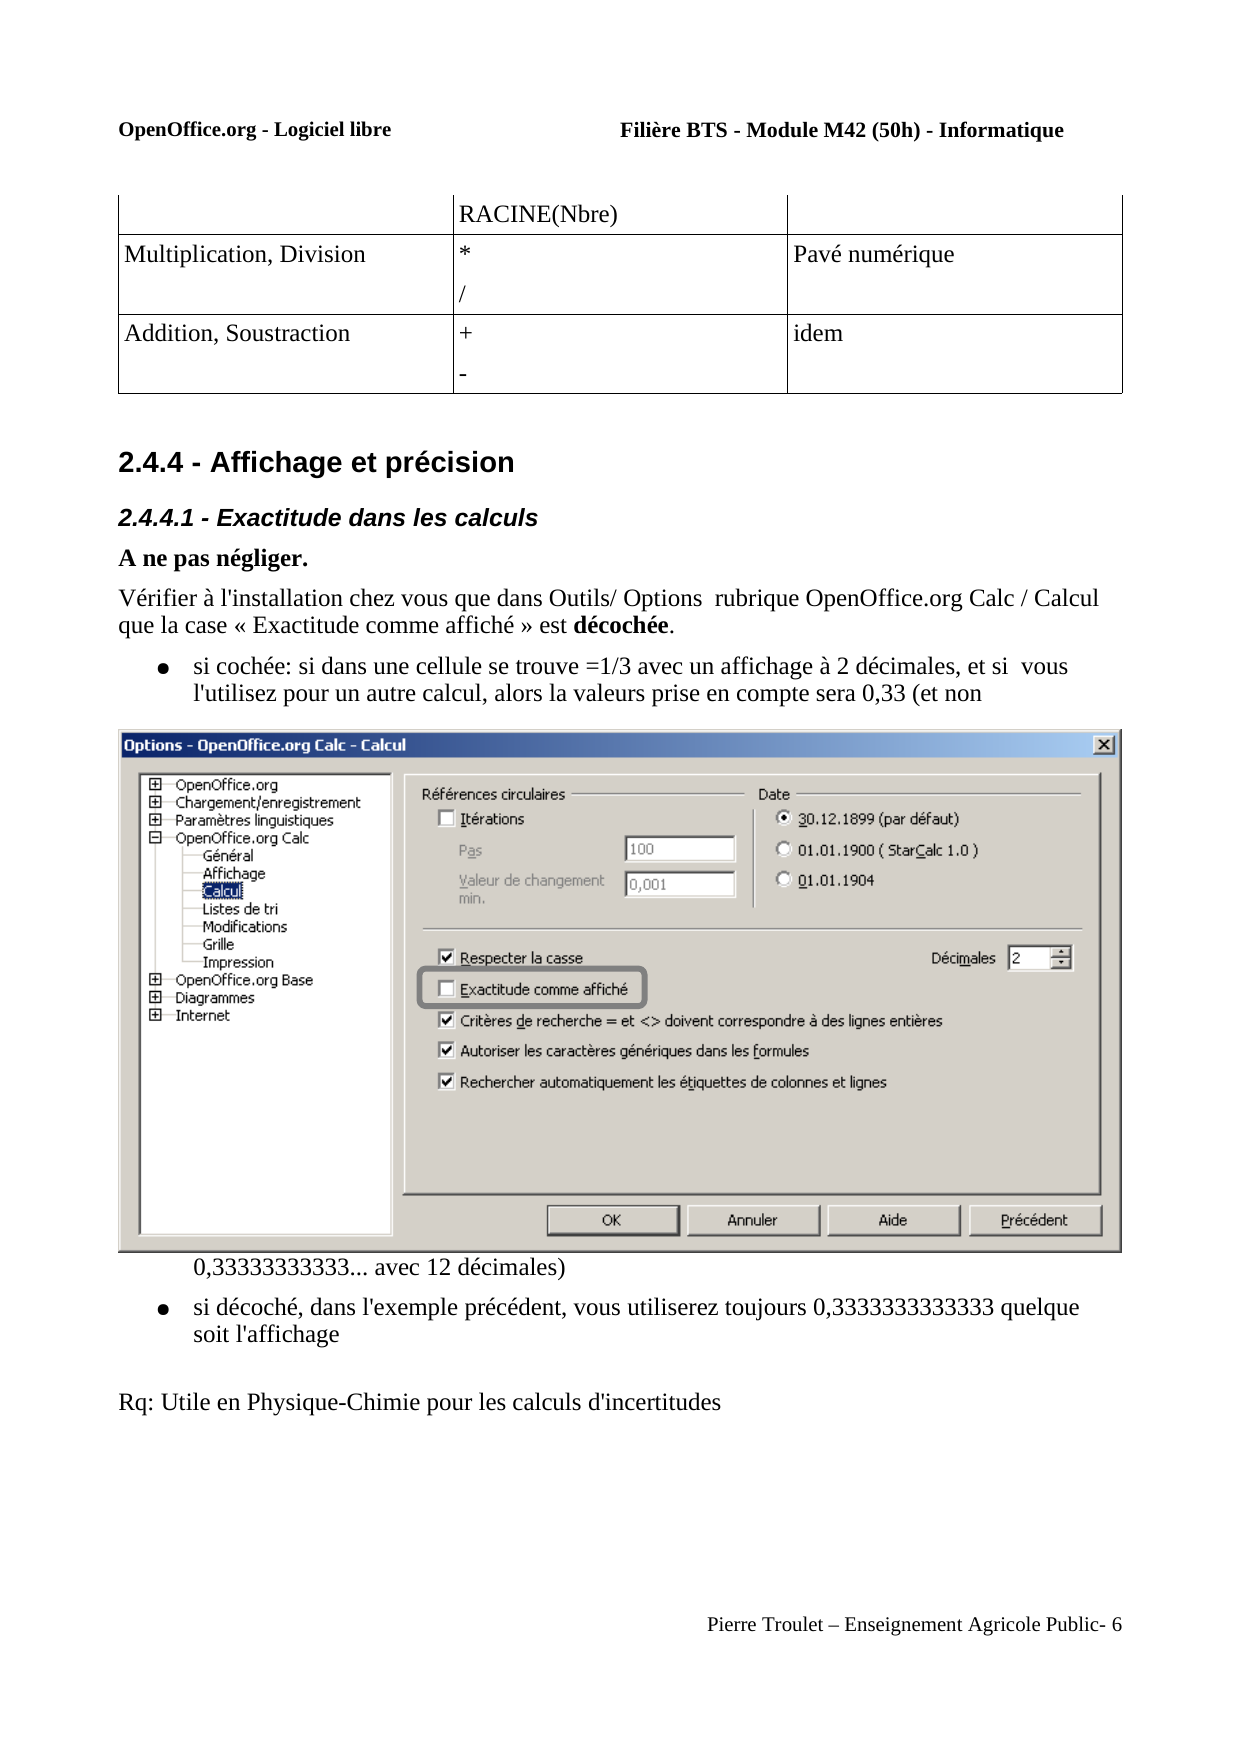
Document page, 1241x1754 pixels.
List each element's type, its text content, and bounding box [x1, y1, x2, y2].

list si cochée: si dans une cellule se trouve =1/3 avec un affichage à 2 décimales, et si vous l'utilisez pour un autre calcul, alors la valeurs prise en compte sera 0,33 (et non [156, 652, 1122, 729]
table_cell RACINE(Nbre) [454, 195, 787, 234]
text Rq: Utile en Physique-Chimie pour les calculs d'incertitudes [118, 1388, 1122, 1416]
table_cell idem [788, 315, 1122, 393]
text A ne pas négliger. [118, 544, 1122, 571]
text Vérifier à l'installation chez vous que dans Outils/ Options rubrique OpenOffice.org Calc / Calcul que la case « Exactitude comme affiché » est décochée. [118, 584, 1122, 639]
table_cell + - [454, 315, 787, 393]
picture [118, 729, 1122, 1253]
table_cell Pavé numérique [788, 235, 1122, 314]
list 0,33333333333... avec 12 décimales) [156, 1253, 1122, 1280]
list si décoché, dans l'exemple précédent, vous utiliserez toujours 0,3333333333333 quelque soit l'affichage [156, 1293, 1122, 1376]
table_cell Multiplication, Division [119, 235, 453, 314]
table_cell [788, 195, 1122, 234]
table_cell * / [454, 235, 787, 314]
subtitle Affichage et précision [118, 446, 1122, 478]
table_cell [119, 195, 453, 234]
subtitle Exactitude dans les calculs [118, 503, 1122, 531]
table_cell Addition, Soustraction [119, 315, 453, 393]
